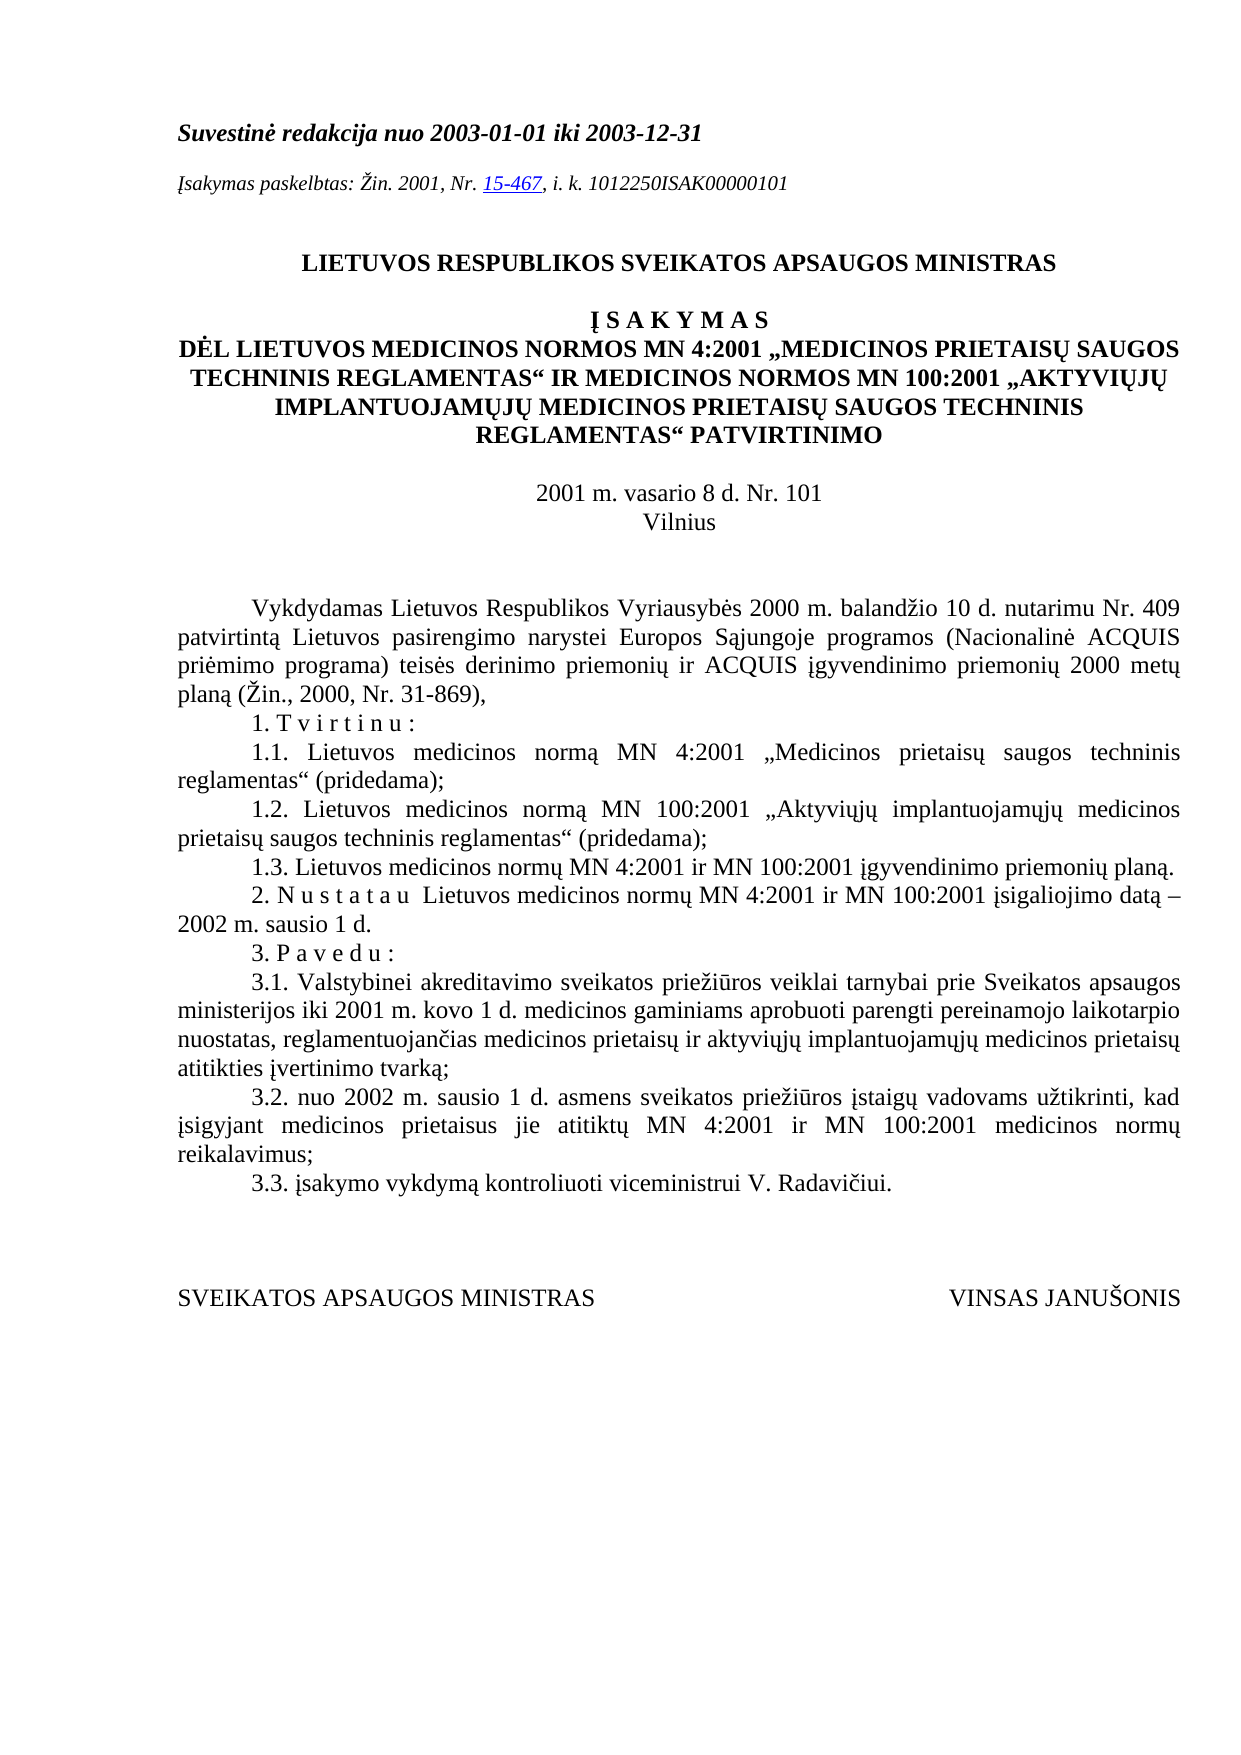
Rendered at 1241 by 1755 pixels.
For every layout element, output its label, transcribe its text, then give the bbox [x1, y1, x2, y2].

text DĖL LIETUVOS MEDICINOS NORMOS MN 4:2001 „MEDICINOS PRIETAISŲ SAUGOS TECHNINIS REGLAMENTAS“ IR MEDICINOS NORMOS MN 100:2001 „AKTYVIŲJŲ IMPLANTUOJAMŲJŲ MEDICINOS PRIETAISŲ SAUGOS TECHNINIS REGLAMENTAS“ PATVIRTINIMO [177, 334, 1181, 449]
text Suvestinė redakcija nuo 2003-01-01 iki 2003-12-31 [177, 118, 1181, 147]
text 3. Pavedu: [177, 938, 1181, 967]
text Į S A K Y M A S [177, 305, 1181, 334]
text 1.3. Lietuvos medicinos normų MN 4:2001 ir MN 100:2001 įgyvendinimo priemonių planą. [177, 852, 1181, 880]
text Įsakymas paskelbtas: Žin. 2001, Nr. 15-467, i. k. 1012250ISAK00000101 [177, 171, 1181, 195]
text 2001 m. vasario 8 d. Nr. 101 [177, 478, 1181, 507]
text 1.1. Lietuvos medicinos normą MN 4:2001 „Medicinos prietaisų saugos techninis reglamentas“ (pridedama); [177, 737, 1181, 794]
text 1. Tvirtinu: [177, 708, 1181, 737]
text 3.3. įsakymo vykdymą kontroliuoti viceministrui V. Radavičiui. [177, 1168, 1181, 1197]
text SVEIKATOS APSAUGOS MINISTRAS VINSAS JANUŠONIS [177, 1283, 1181, 1312]
text Vilnius [177, 507, 1181, 535]
text 3.2. nuo 2002 m. sausio 1 d. asmens sveikatos priežiūros įstaigų vadovams užtikrinti, kad įsigyjant medicinos prietaisus jie atitiktų MN 4:2001 ir MN 100:2001 medicinos normų reikalavimus; [177, 1082, 1181, 1168]
text 3.1. Valstybinei akreditavimo sveikatos priežiūros veiklai tarnybai prie Sveikatos apsaugos ministerijos iki 2001 m. kovo 1 d. medicinos gaminiams aprobuoti parengti pereinamojo laikotarpio nuostatas, reglamentuojančias medicinos prietaisų ir aktyviųjų implantuojamųjų medicinos prietaisų atitikties įvertinimo tvarką; [177, 967, 1181, 1082]
text Vykdydamas Lietuvos Respublikos Vyriausybės 2000 m. balandžio 10 d. nutarimu Nr. 409 patvirtintą Lietuvos pasirengimo narystei Europos Sąjungoje programos (Nacionalinė ACQUIS priėmimo programa) teisės derinimo priemonių ir ACQUIS įgyvendinimo priemonių 2000 metų planą (Žin., 2000, Nr. 31-869), [177, 593, 1181, 708]
text LIETUVOS RESPUBLIKOS SVEIKATOS APSAUGOS MINISTRAS [177, 248, 1181, 277]
text 2. Nustatau Lietuvos medicinos normų MN 4:2001 ir MN 100:2001 įsigaliojimo datą – 2002 m. sausio 1 d. [177, 880, 1181, 938]
text 1.2. Lietuvos medicinos normą MN 100:2001 „Aktyviųjų implantuojamųjų medicinos prietaisų saugos techninis reglamentas“ (pridedama); [177, 794, 1181, 852]
